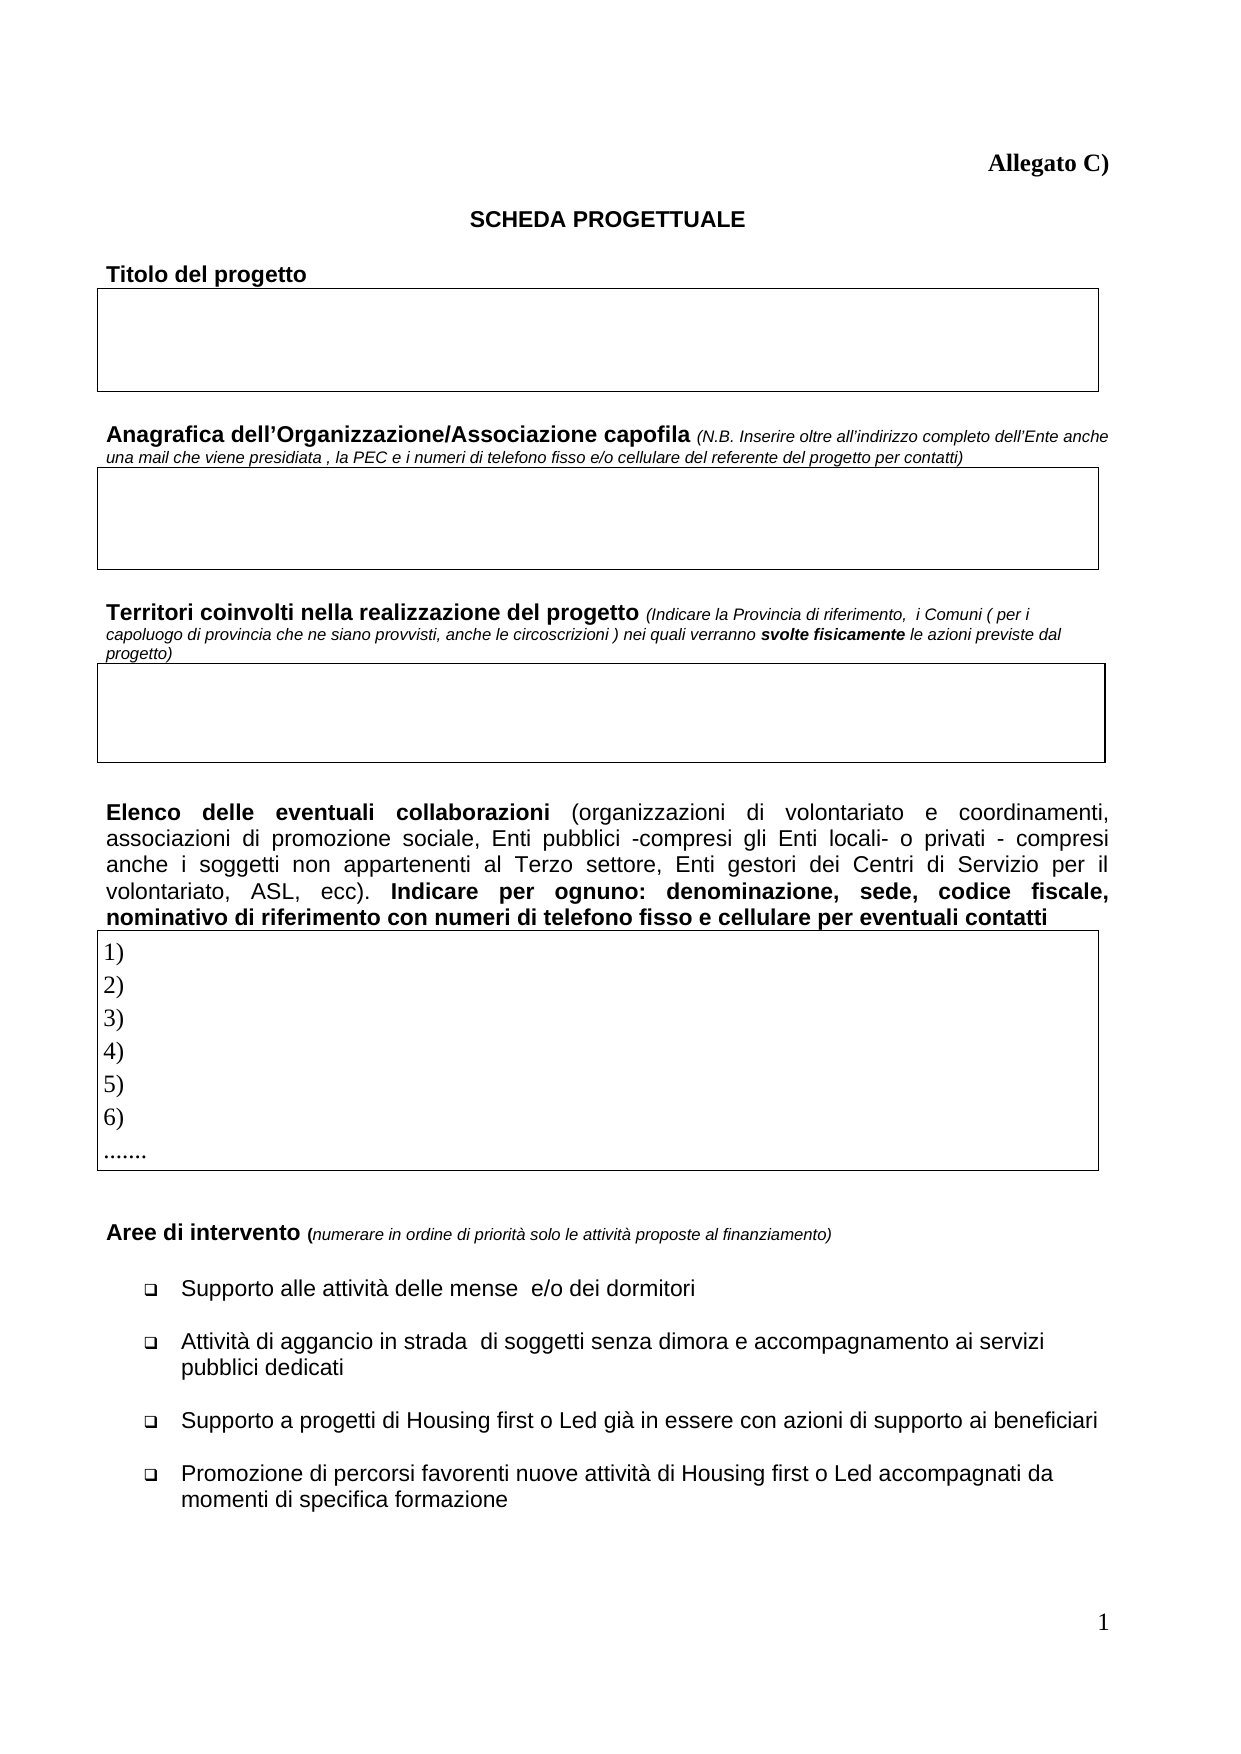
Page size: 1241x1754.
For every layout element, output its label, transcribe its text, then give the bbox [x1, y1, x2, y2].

text Territori coinvolti nella realizzazione del progetto (Indicare la Provincia di riferimento, i Comuni ( per i capoluogo di provincia che ne siano provvisti, anche le circoscrizioni ) nei quali verranno svolte fisicamente le azioni previste dal progetto) [106, 599, 1109, 663]
text Allegato C) [106, 148, 1109, 176]
text Titolo del progetto [106, 261, 1109, 287]
list Supporto alle attività delle mense e/o dei dormitori [143, 1275, 1109, 1301]
text Anagrafica dell’Organizzazione/Associazione capofila (N.B. Inserire oltre all’indirizzo completo dell’Ente anche una mail che viene presidiata , la PEC e i numeri di telefono fisso e/o cellulare del referente del progetto per contatti) [106, 421, 1109, 467]
text Elenco delle eventuali collaborazioni (organizzazioni di volontariato e coordinamenti, associazioni di promozione sociale, Enti pubblici -compresi gli Enti locali- o privati - compresi anche i soggetti non appartenenti al Terzo settore, Enti gestori dei Centri di Servizio per il volontariato, ASL, ecc). Indicare per ognuno: denominazione, sede, codice fiscale, nominativo di riferimento con numeri di telefono fisso e cellulare per eventuali contatti [106, 799, 1109, 930]
table_header [98, 468, 1098, 568]
list Aree di intervento (numerare in ordine di priorità solo le attività proposte al finanziamento) [106, 1219, 1080, 1245]
table_header [98, 289, 1098, 391]
table_header 1) 2) 3) 4) 5) 6) ....... [98, 931, 1098, 1170]
list Supporto a progetti di Housing first o Led già in essere con azioni di supporto ai beneficiari [143, 1407, 1109, 1433]
list Promozione di percorsi favorenti nuove attività di Housing first o Led accompagnati da momenti di specifica formazione [143, 1459, 1109, 1512]
list Attività di aggancio in strada di soggetti senza dimora e accompagnamento ai servizi pubblici dedicati [143, 1328, 1109, 1380]
text SCHEDA PROGETTUALE [106, 206, 1109, 232]
table_header [98, 664, 1104, 762]
